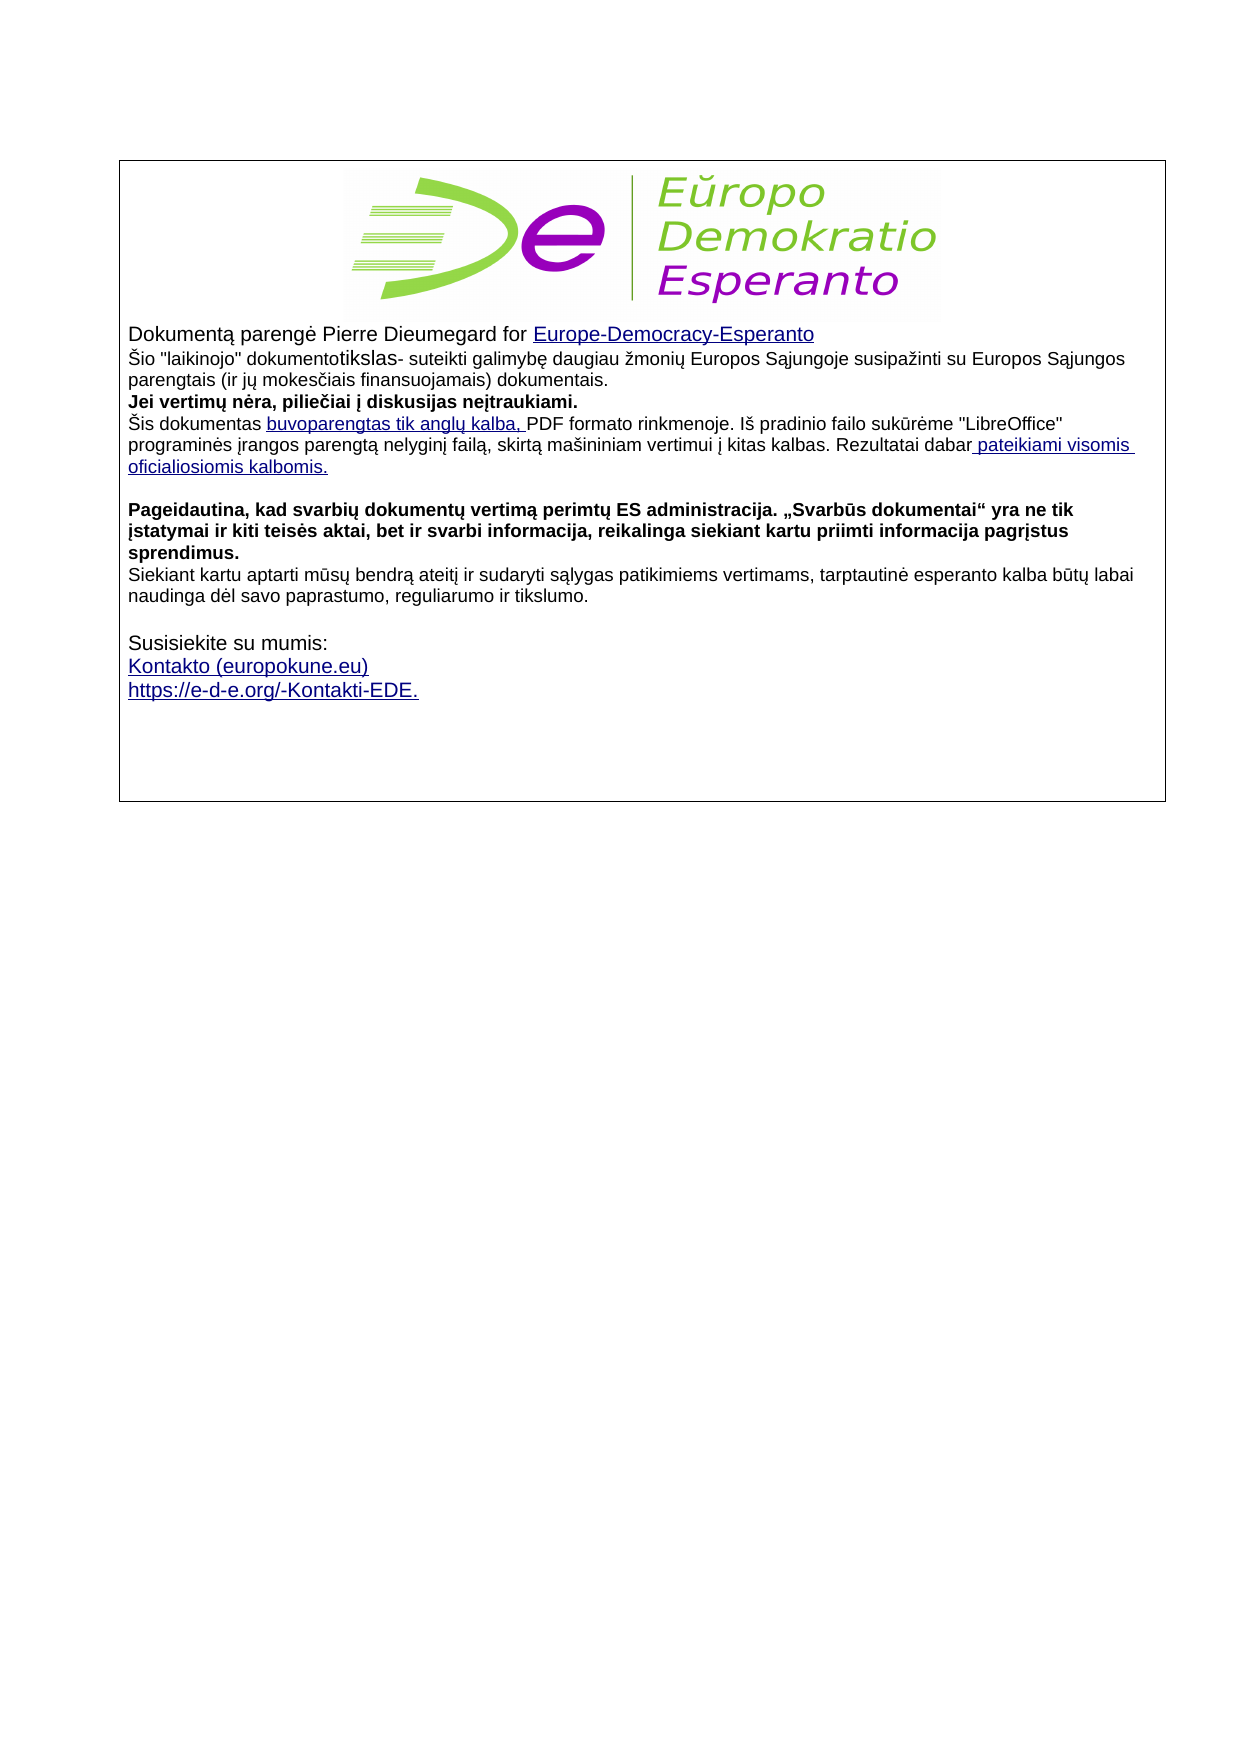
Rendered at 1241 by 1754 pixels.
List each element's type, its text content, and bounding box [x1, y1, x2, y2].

text Dokumentą parengė Pierre Dieumegard for Europe-Democracy-Esperanto [128, 169, 1156, 345]
text Siekiant kartu aptarti mūsų bendrą ateitį ir sudaryti sąlygas patikimiems vertimams, tarptautinė esperanto kalba būtų labai naudinga dėl savo paprastumo, reguliarumo ir tikslumo. [128, 563, 1156, 606]
text Pageidautina, kad svarbių dokumentų vertimą perimtų ES administracija. „Svarbūs dokumentai“ yra ne tik įstatymai ir kiti teisės aktai, bet ir svarbi informacija, reikalinga siekiant kartu priimti informacija pagrįstus sprendimus. [128, 499, 1156, 563]
text https://e-d-e.org/-Kontakti-EDE. [128, 678, 1156, 702]
picture [343, 168, 941, 322]
text Kontakto (europokune.eu) [128, 654, 1156, 678]
text Jei vertimų nėra, piliečiai į diskusijas neįtraukiami. [128, 391, 1156, 412]
text Susisiekite su mumis: [128, 630, 1156, 654]
text Šio "laikinojo" dokumentotikslas- suteikti galimybę daugiau žmonių Europos Sąjungoje susipažinti su Europos Sąjungos parengtais (ir jų mokesčiais finansuojamais) dokumentais. [128, 345, 1156, 391]
text Šis dokumentas buvoparengtas tik anglų kalba, PDF formato rinkmenoje. Iš pradinio failo sukūrėme "LibreOffice" programinės įrangos parengtą nelyginį failą, skirtą mašininiam vertimui į kitas kalbas. Rezultatai dabar pateikiami visomis oficialiosiomis kalbomis. [128, 412, 1156, 477]
